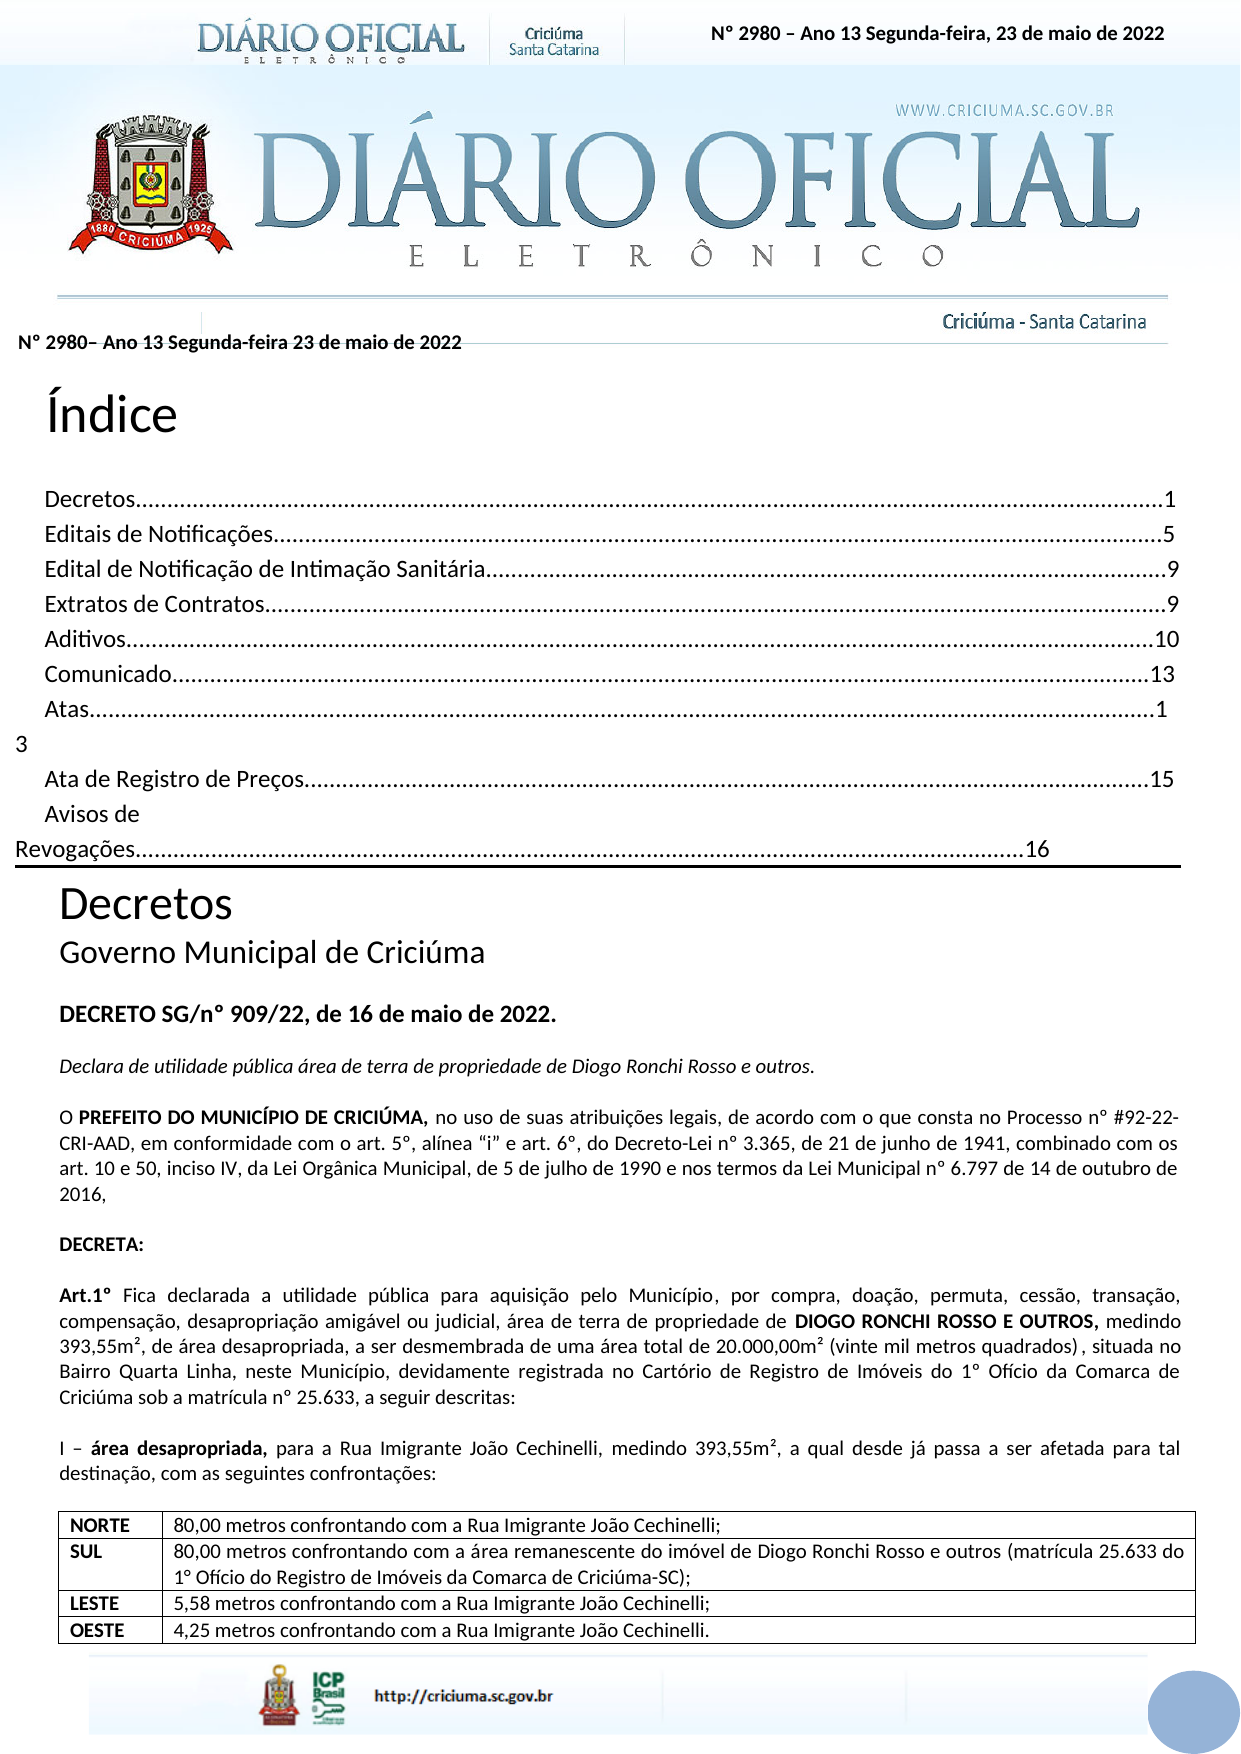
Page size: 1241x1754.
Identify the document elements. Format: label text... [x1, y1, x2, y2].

text Ata de Registro de Preços......................................................................................................................................15 [15, 763, 1181, 793]
table_cell LESTE [59, 1591, 162, 1616]
text Decretos...................................................................................................................................................................1 [15, 483, 1181, 513]
text DECRETO SG/nº 909/22, de 16 de maio de 2022. [59, 998, 1181, 1028]
text O PREFEITO DO MUNICÍPIO DE CRICIÚMA, no uso de suas atribuições legais, de acordo com o que consta no Processo nº #92-22-CRI-AAD, em conformidade com o art. 5º, alínea “i” e art. 6º, do Decreto-Lei nº 3.365, de 21 de junho de 1941, combinado com os art. 10 e 50, inciso IV, da Lei Orgânica Municipal, de 5 de julho de 1990 e nos termos da Lei Municipal nº 6.797 de 14 de outubro de 2016, [59, 1104, 1181, 1206]
table_cell 4,25 metros confrontando com a Rua Imigrante João Cechinelli. [163, 1617, 1195, 1642]
table_header 80,00 metros confrontando com a Rua Imigrante João Cechinelli; [163, 1512, 1195, 1538]
text Art.1º Fica declarada a utilidade pública para aquisição pelo Município, por compra, doação, permuta, cessão, transação, compensação, desapropriação amigável ou judicial, área de terra de propriedade de DIOGO RONCHI ROSSO E OUTROS, medindo 393,55m², de área desapropriada, a ser desmembrada de uma área total de 20.000,00m² (vinte mil metros quadrados), situada no Bairro Quarta Linha, neste Município, devidamente registrada no Cartório de Registro de Imóveis do 1º Ofício da Comarca de Criciúma sob a matrícula nº 25.633, a seguir descritas: [59, 1282, 1181, 1409]
table_cell SUL [59, 1539, 162, 1589]
text Edital de Notificação de Intimação Sanitária............................................................................................................9 [15, 553, 1181, 583]
text Atas.........................................................................................................................................................................13 [15, 693, 1181, 758]
table_cell 80,00 metros confrontando com a área remanescente do imóvel de Diogo Ronchi Rosso e outros (matrícula 25.633 do 1° Ofício do Registro de Imóveis da Comarca de Criciúma-SC); [163, 1539, 1195, 1589]
text Editais de Notificações.............................................................................................................................................5 [15, 518, 1181, 548]
table_header NORTE [59, 1512, 162, 1538]
text Avisos de Revogações.............................................................................................................................................16 [15, 798, 1181, 865]
text Comunicado...........................................................................................................................................................13 [15, 658, 1181, 688]
text Declara de utilidade pública área de terra de propriedade de Diogo Ronchi Rosso e outros. [59, 1054, 1181, 1079]
text Extratos de Contratos...............................................................................................................................................9 [15, 588, 1181, 618]
text DECRETA: [59, 1232, 1181, 1257]
text I – área desapropriada, para a Rua Imigrante João Cechinelli, medindo 393,55m², a qual desde já passa a ser afetada para tal destinação, com as seguintes confrontações: [59, 1435, 1181, 1486]
table_cell OESTE [59, 1617, 162, 1642]
text Governo Municipal de Criciúma [59, 932, 1181, 972]
text Aditivos...................................................................................................................................................................10 [15, 623, 1181, 653]
text Decretos [59, 873, 1181, 932]
table_cell 5,58 metros confrontando com a Rua Imigrante João Cechinelli; [163, 1591, 1195, 1616]
